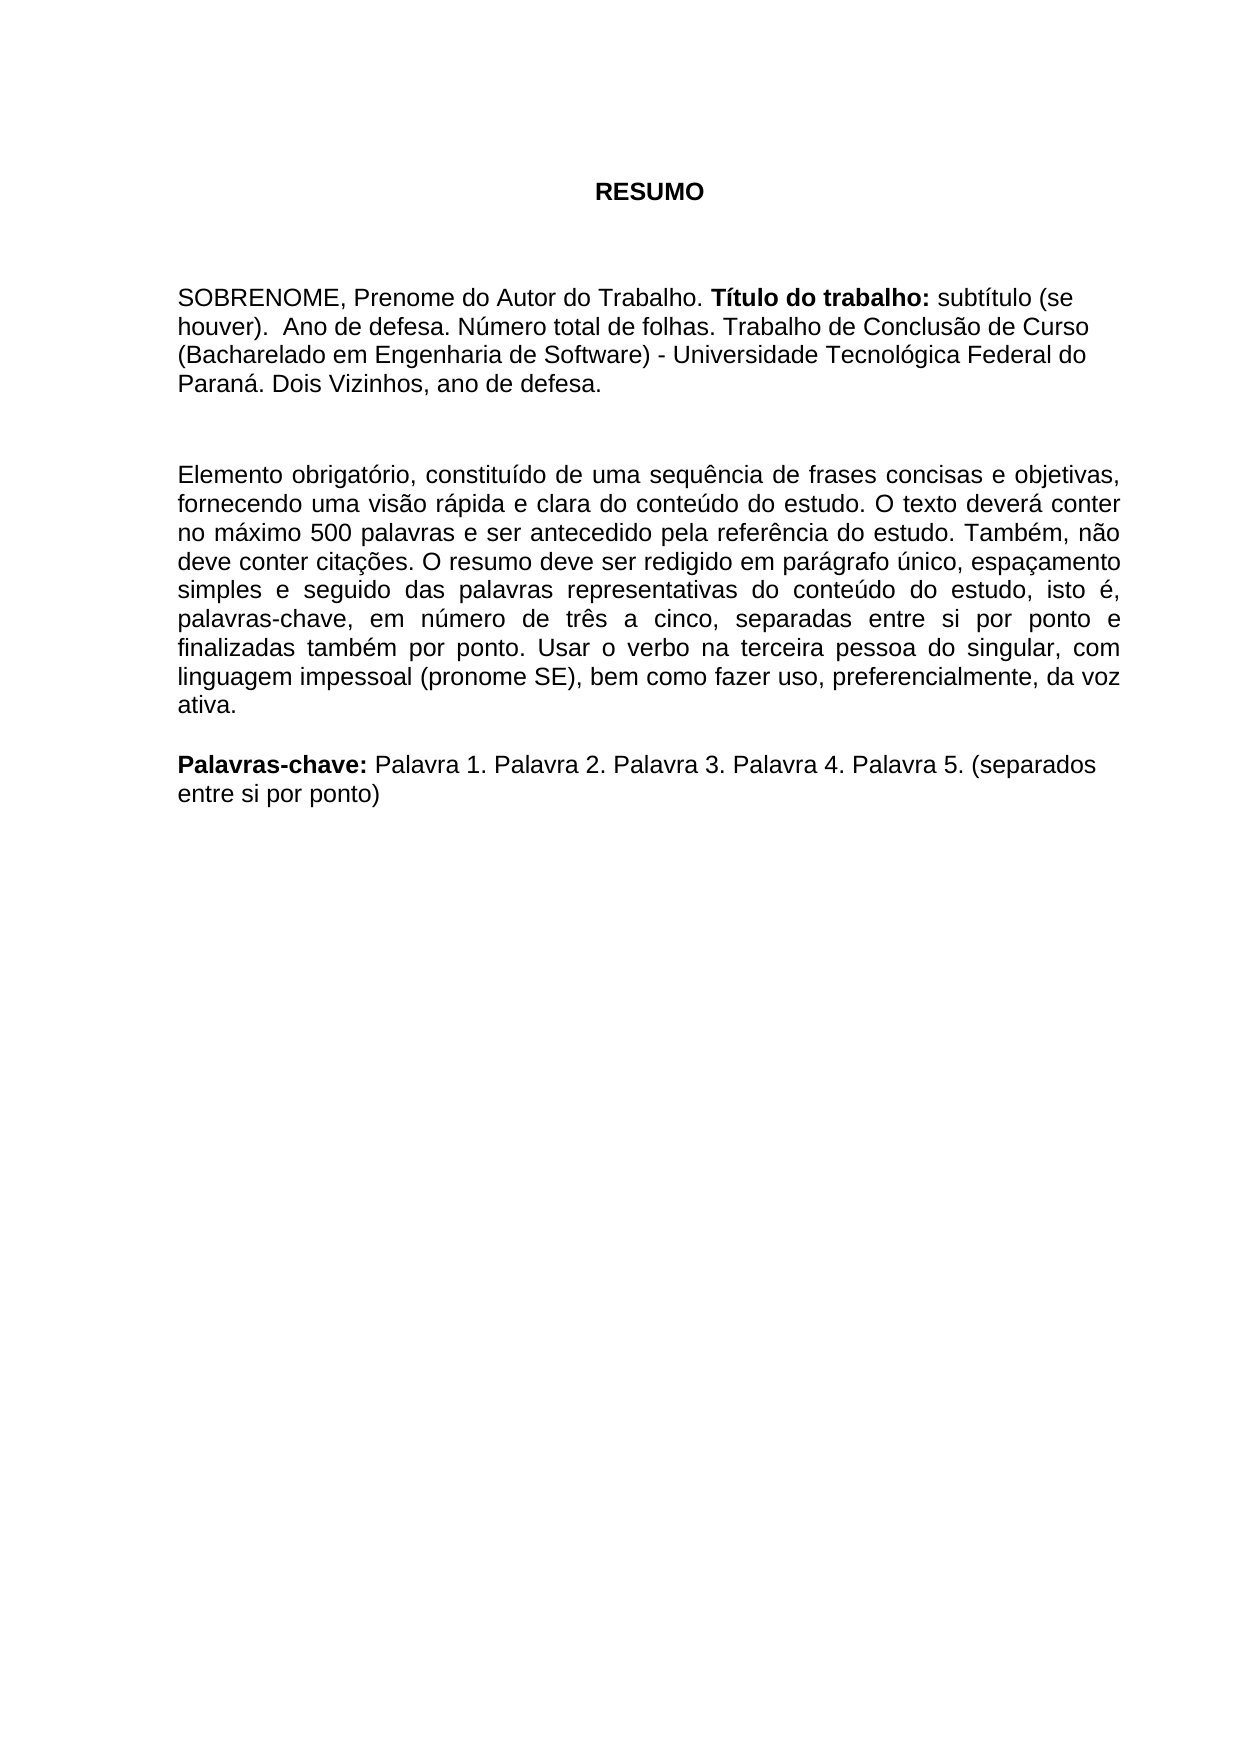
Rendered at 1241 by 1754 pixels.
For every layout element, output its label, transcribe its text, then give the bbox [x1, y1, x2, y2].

text Palavras-chave: Palavra 1. Palavra 2. Palavra 3. Palavra 4. Palavra 5. (separados entre si por ponto) [177, 750, 1122, 808]
text SOBRENOME, Prenome do Autor do Trabalho. Título do trabalho: subtítulo (se houver). Ano de defesa. Número total de folhas. Trabalho de Conclusão de Curso (Bacharelado em Engenharia de Software) - Universidade Tecnológica Federal do Paraná. Dois Vizinhos, ano de defesa. [177, 283, 1122, 398]
subtitle Resumo [177, 177, 1122, 206]
text Elemento obrigatório, constituído de uma sequência de frases concisas e objetivas, fornecendo uma visão rápida e clara do conteúdo do estudo. O texto deverá conter no máximo 500 palavras e ser antecedido pela referência do estudo. Também, não deve conter citações. O resumo deve ser redigido em parágrafo único, espaçamento simples e seguido das palavras representativas do conteúdo do estudo, isto é, palavras-chave, em número de três a cinco, separadas entre si por ponto e finalizadas também por ponto. Usar o verbo na terceira pessoa do singular, com linguagem impessoal (pronome SE), bem como fazer uso, preferencialmente, da voz ativa. [177, 460, 1122, 719]
